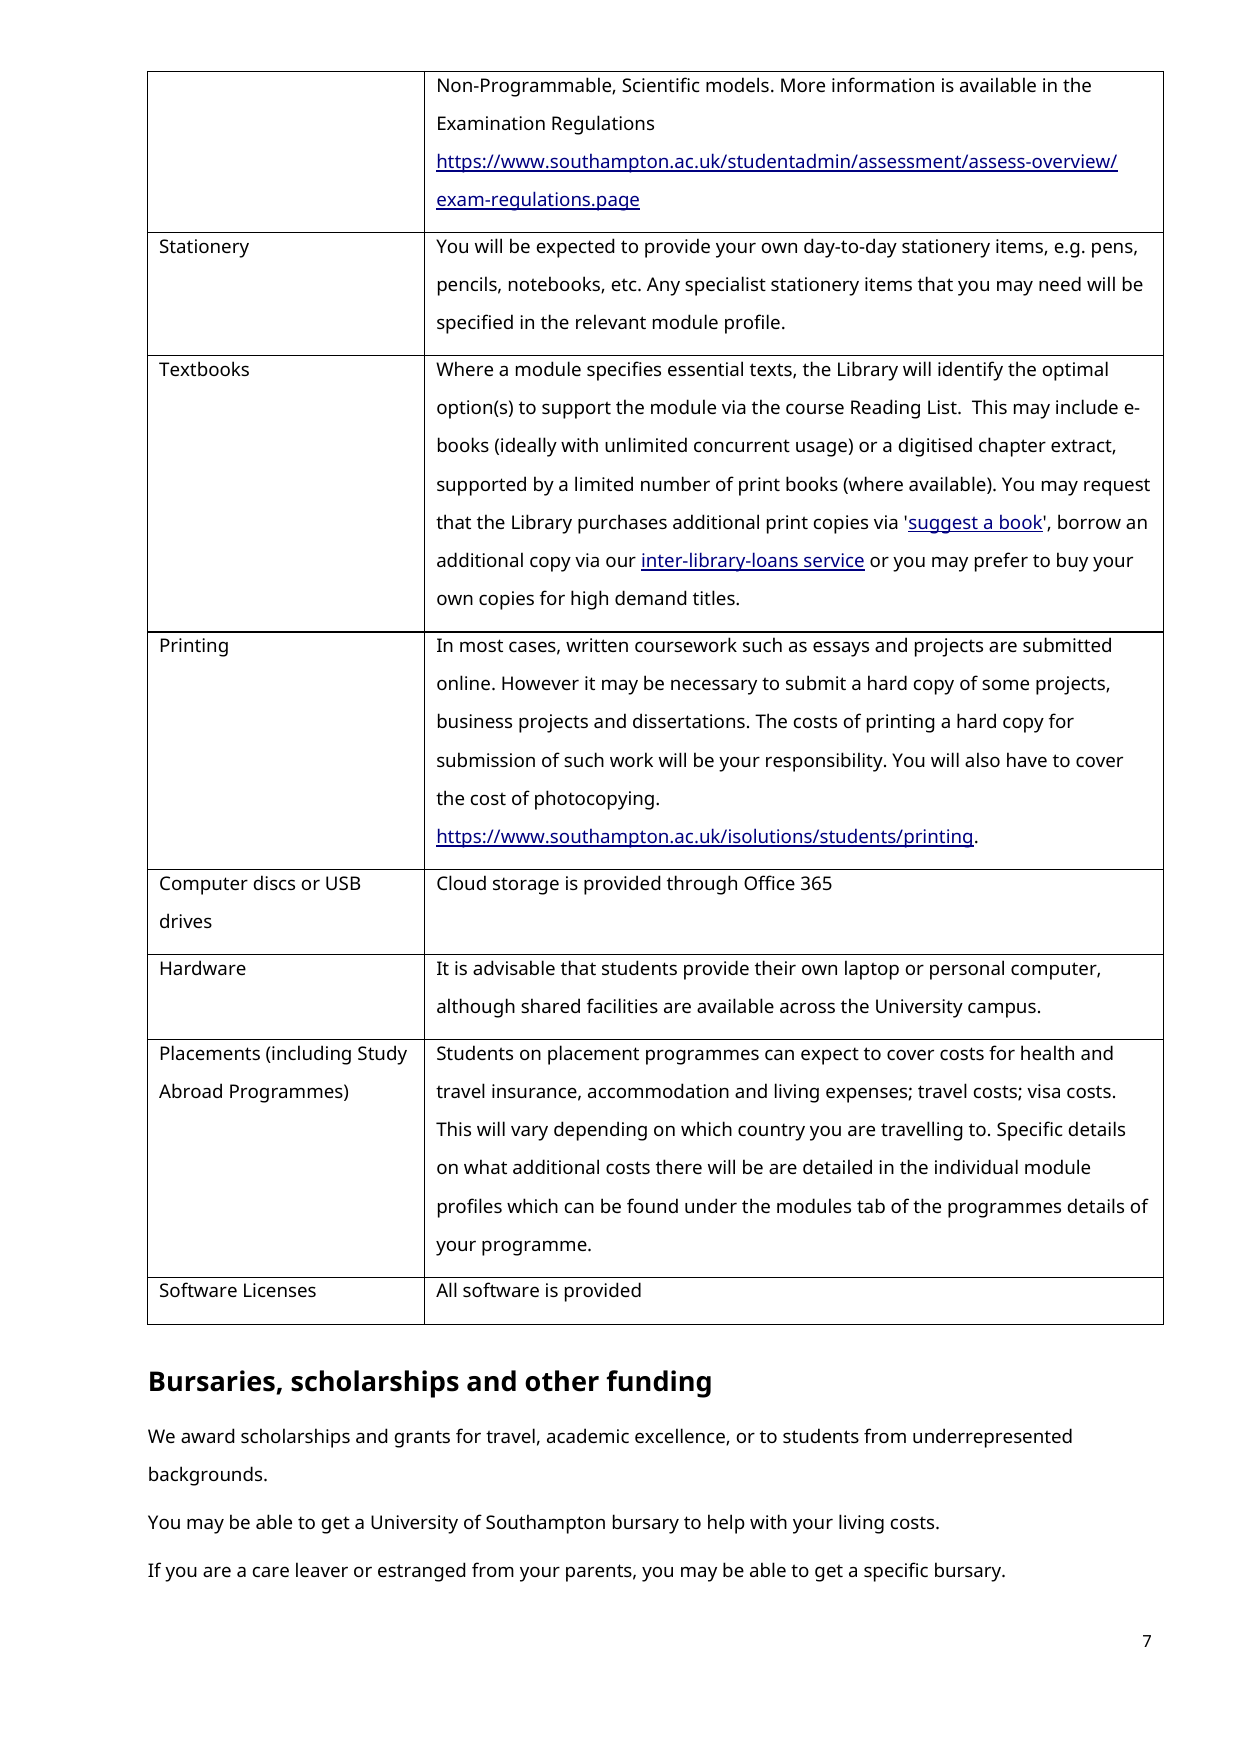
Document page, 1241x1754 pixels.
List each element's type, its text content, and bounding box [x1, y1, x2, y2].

table_cell In most cases, written coursework such as essays and projects are submitted online. However it may be necessary to submit a hard copy of some projects, business projects and dissertations. The costs of printing a hard copy for submission of such work will be your responsibility. You will also have to cover the cost of photocopying. https://www.southampton.ac.uk/isolutions/students/printing. [425, 633, 1163, 869]
table_cell Non-Programmable, Scientific models. More information is available in the Examination Regulations https://www.southampton.ac.uk/studentadmin/assessment/assess-overview/exam-regulations.page [425, 72, 1163, 232]
table_cell It is advisable that students provide their own laptop or personal computer, although shared facilities are available across the University campus. [425, 955, 1163, 1039]
table_cell Printing [148, 633, 424, 869]
table_cell [148, 72, 424, 232]
text If you are a care leaver or estranged from your parents, you may be able to get a specific bursary. [148, 1557, 1152, 1582]
table_cell Where a module specifies essential texts, the Library will identify the optimal option(s) to support the module via the course Reading List. This may include e-books (ideally with unlimited concurrent usage) or a digitised chapter extract, supported by a limited number of print books (where available). You may request that the Library purchases additional print copies via 'suggest a book', borrow an additional copy via our inter-library-loans service or you may prefer to buy your own copies for high demand titles. [425, 356, 1163, 631]
table_cell All software is provided [425, 1278, 1163, 1323]
table_cell Stationery [148, 233, 424, 355]
table_cell Cloud storage is provided through Office 365 [425, 870, 1163, 954]
table_cell Computer discs or USB drives [148, 870, 424, 954]
table_cell Placements (including Study Abroad Programmes) [148, 1040, 424, 1277]
table_cell Hardware [148, 955, 424, 1039]
text We award scholarships and grants for travel, academic excellence, or to students from underrepresented backgrounds. [148, 1423, 1152, 1487]
table_cell Software Licenses [148, 1278, 424, 1323]
table_cell Textbooks [148, 356, 424, 631]
table_cell Students on placement programmes can expect to cover costs for health and travel insurance, accommodation and living expenses; travel costs; visa costs. This will vary depending on which country you are travelling to. Specific details on what additional costs there will be are detailed in the individual module profiles which can be found under the modules tab of the programmes details of your programme. [425, 1040, 1163, 1277]
text You may be able to get a University of Southampton bursary to help with your living costs. [148, 1509, 1152, 1535]
subtitle Bursaries, scholarships and other funding [148, 1362, 1152, 1399]
table_cell You will be expected to provide your own day-to-day stationery items, e.g. pens, pencils, notebooks, etc. Any specialist stationery items that you may need will be specified in the relevant module profile. [425, 233, 1163, 355]
